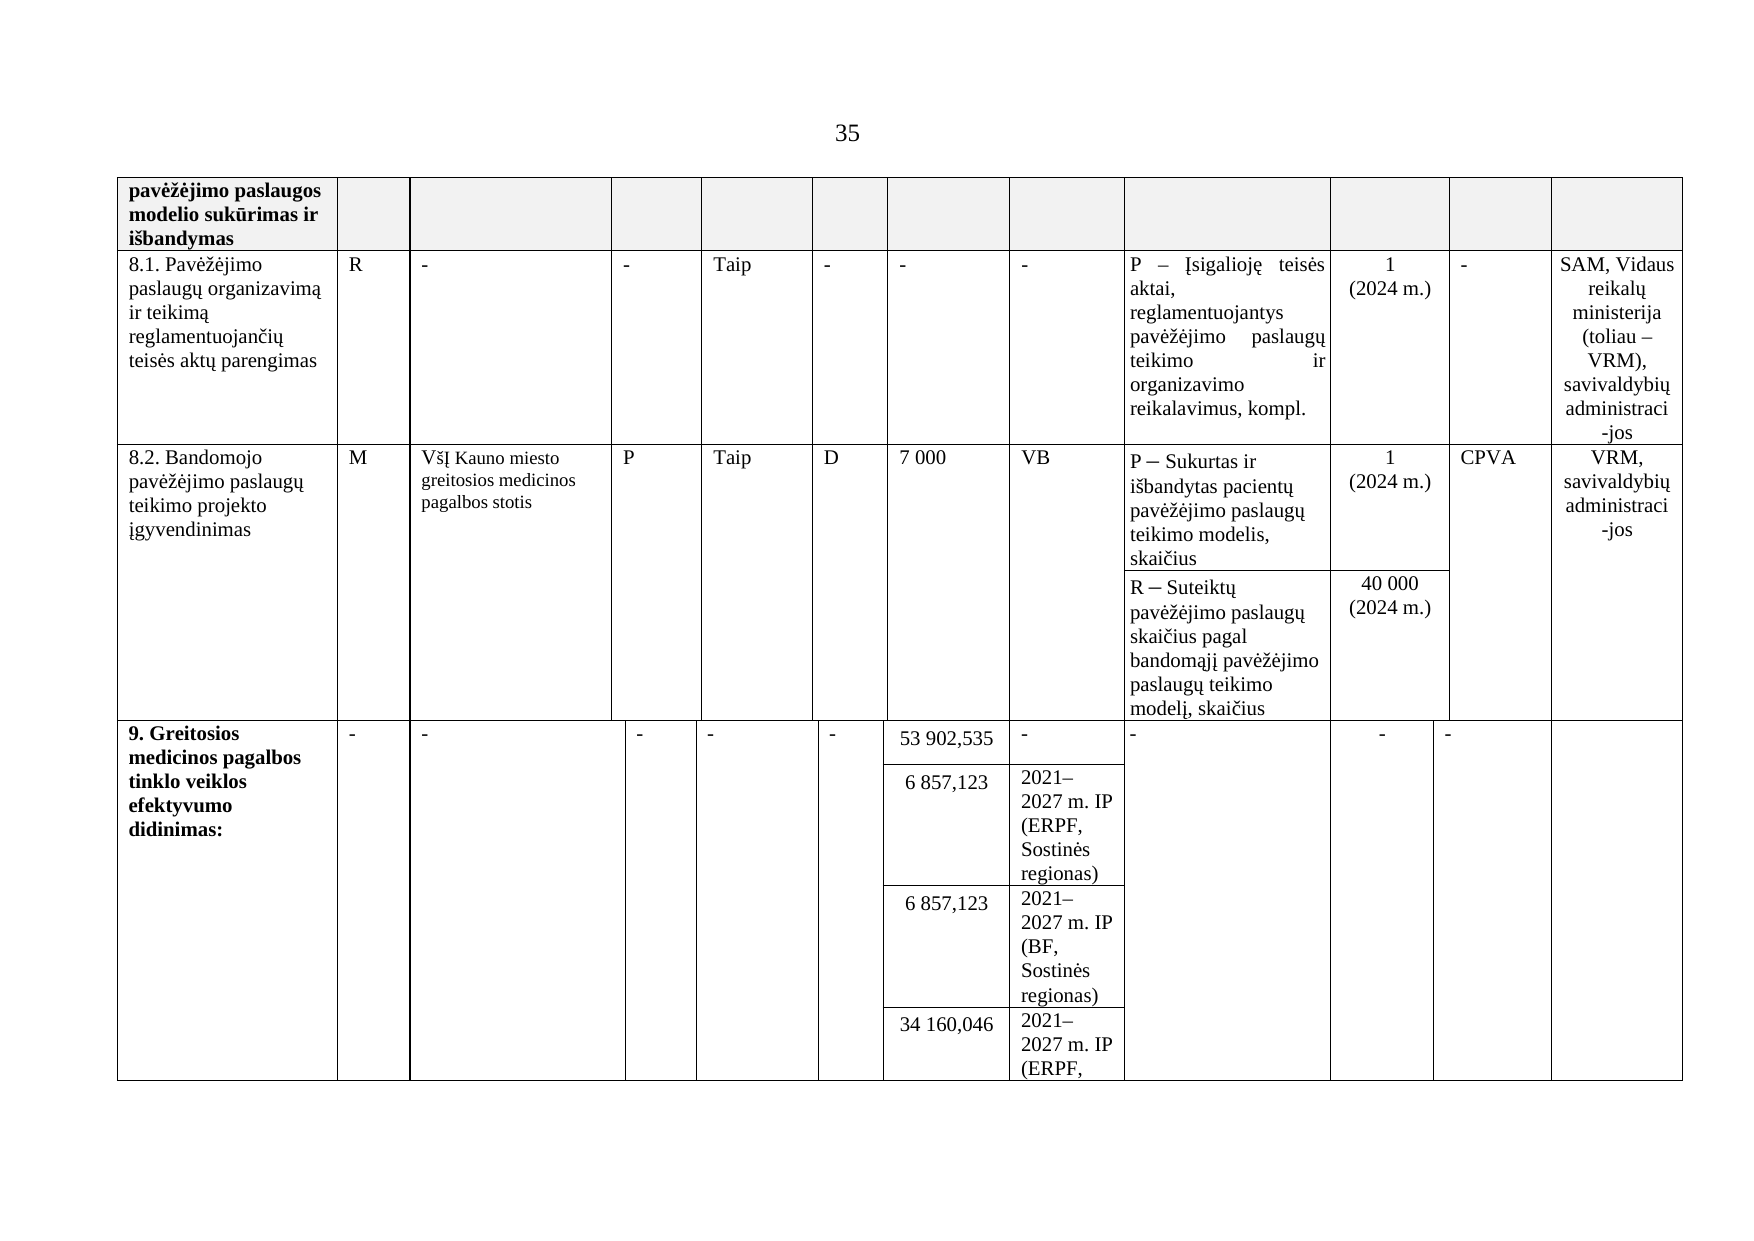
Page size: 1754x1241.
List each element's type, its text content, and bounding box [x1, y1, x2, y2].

table_cell 8.1. Pavėžėjimo paslaugų organizavimą ir teikimą reglamentuojančių teisės aktų parengimas [118, 251, 337, 444]
table_cell M [338, 445, 409, 720]
table_cell - [626, 721, 696, 1080]
table_cell R [338, 251, 409, 444]
table_cell 2021–2027 m. IP (ERPF, [1010, 1008, 1124, 1080]
table_cell - [1010, 721, 1124, 764]
table_cell P [612, 445, 701, 720]
table_cell 8.2. Bandomojo pavėžėjimo paslaugų teikimo projekto įgyvendinimas [118, 445, 337, 720]
table_cell - [813, 251, 887, 444]
table_cell - [813, 178, 887, 250]
table_cell - [1331, 178, 1449, 250]
table_cell - [612, 178, 701, 250]
table_cell - [1434, 721, 1551, 1080]
table_cell D [813, 445, 887, 720]
table_cell SAM, Vidaus reikalų ministerija (toliau –VRM), savivaldybių administraci-jos [1552, 251, 1682, 444]
table_cell - [1010, 251, 1124, 444]
table_cell [1552, 178, 1682, 250]
table_cell 9. Greitosios medicinos pagalbos tinklo veiklos efektyvumo didinimas: [118, 721, 337, 1080]
table_cell [888, 178, 1009, 250]
table_cell Taip [702, 445, 812, 720]
table_cell P – Įsigalioję teisės aktai, reglamentuojantys pavėžėjimo paslaugų teikimo ir organizavimo reikalavimus, kompl. [1125, 251, 1330, 444]
table_cell - [411, 178, 611, 250]
table_cell 34 160,046 [884, 1008, 1009, 1080]
table_cell [1010, 178, 1124, 250]
table_cell 1 (2024 m.) [1331, 445, 1449, 570]
table_cell - [411, 721, 625, 1080]
table_cell 6 857,123 [884, 886, 1009, 1007]
table_cell - [1450, 178, 1551, 250]
table_cell VšĮ Kauno miesto greitosios medicinos pagalbos stotis [411, 445, 611, 720]
table_cell - [1331, 721, 1433, 1080]
table_cell 40 000 (2024 m.) [1331, 571, 1449, 720]
table_cell VRM, savivaldybių administraci-jos [1552, 445, 1682, 720]
table_cell - [697, 721, 818, 1080]
table_cell 53 902,535 [884, 721, 1009, 764]
table_cell 2021–2027 m. IP (BF, Sostinės regionas) [1010, 886, 1124, 1007]
table_cell [1552, 721, 1682, 1080]
table_cell - [338, 721, 409, 1080]
table_cell R – Suteiktų pavėžėjimo paslaugų skaičius pagal bandomąjį pavėžėjimo paslaugų teikimo modelį, skaičius [1125, 571, 1330, 720]
table_cell - [888, 251, 1009, 444]
table_cell P – Sukurtas ir išbandytas pacientų pavėžėjimo paslaugų teikimo modelis, skaičius [1125, 445, 1330, 570]
table_cell - [1125, 721, 1330, 1080]
table_cell CPVA [1450, 445, 1551, 720]
table_cell 6 857,123 [884, 765, 1009, 885]
table_cell - [338, 178, 409, 250]
table_cell - [702, 178, 812, 250]
table_cell - [819, 721, 883, 1080]
table_cell - [1450, 251, 1551, 444]
table_cell Taip [702, 251, 812, 444]
table_cell pavėžėjimo paslaugos modelio sukūrimas ir išbandymas [118, 178, 337, 250]
table_cell VB [1010, 445, 1124, 720]
table_cell - [411, 251, 611, 444]
table_cell 2021–2027 m. IP (ERPF, Sostinės regionas) [1010, 765, 1124, 885]
table_cell - [1125, 178, 1330, 250]
table_cell - [612, 251, 701, 444]
table_cell 1 (2024 m.) [1331, 251, 1449, 444]
table_cell 7 000 [888, 445, 1009, 720]
